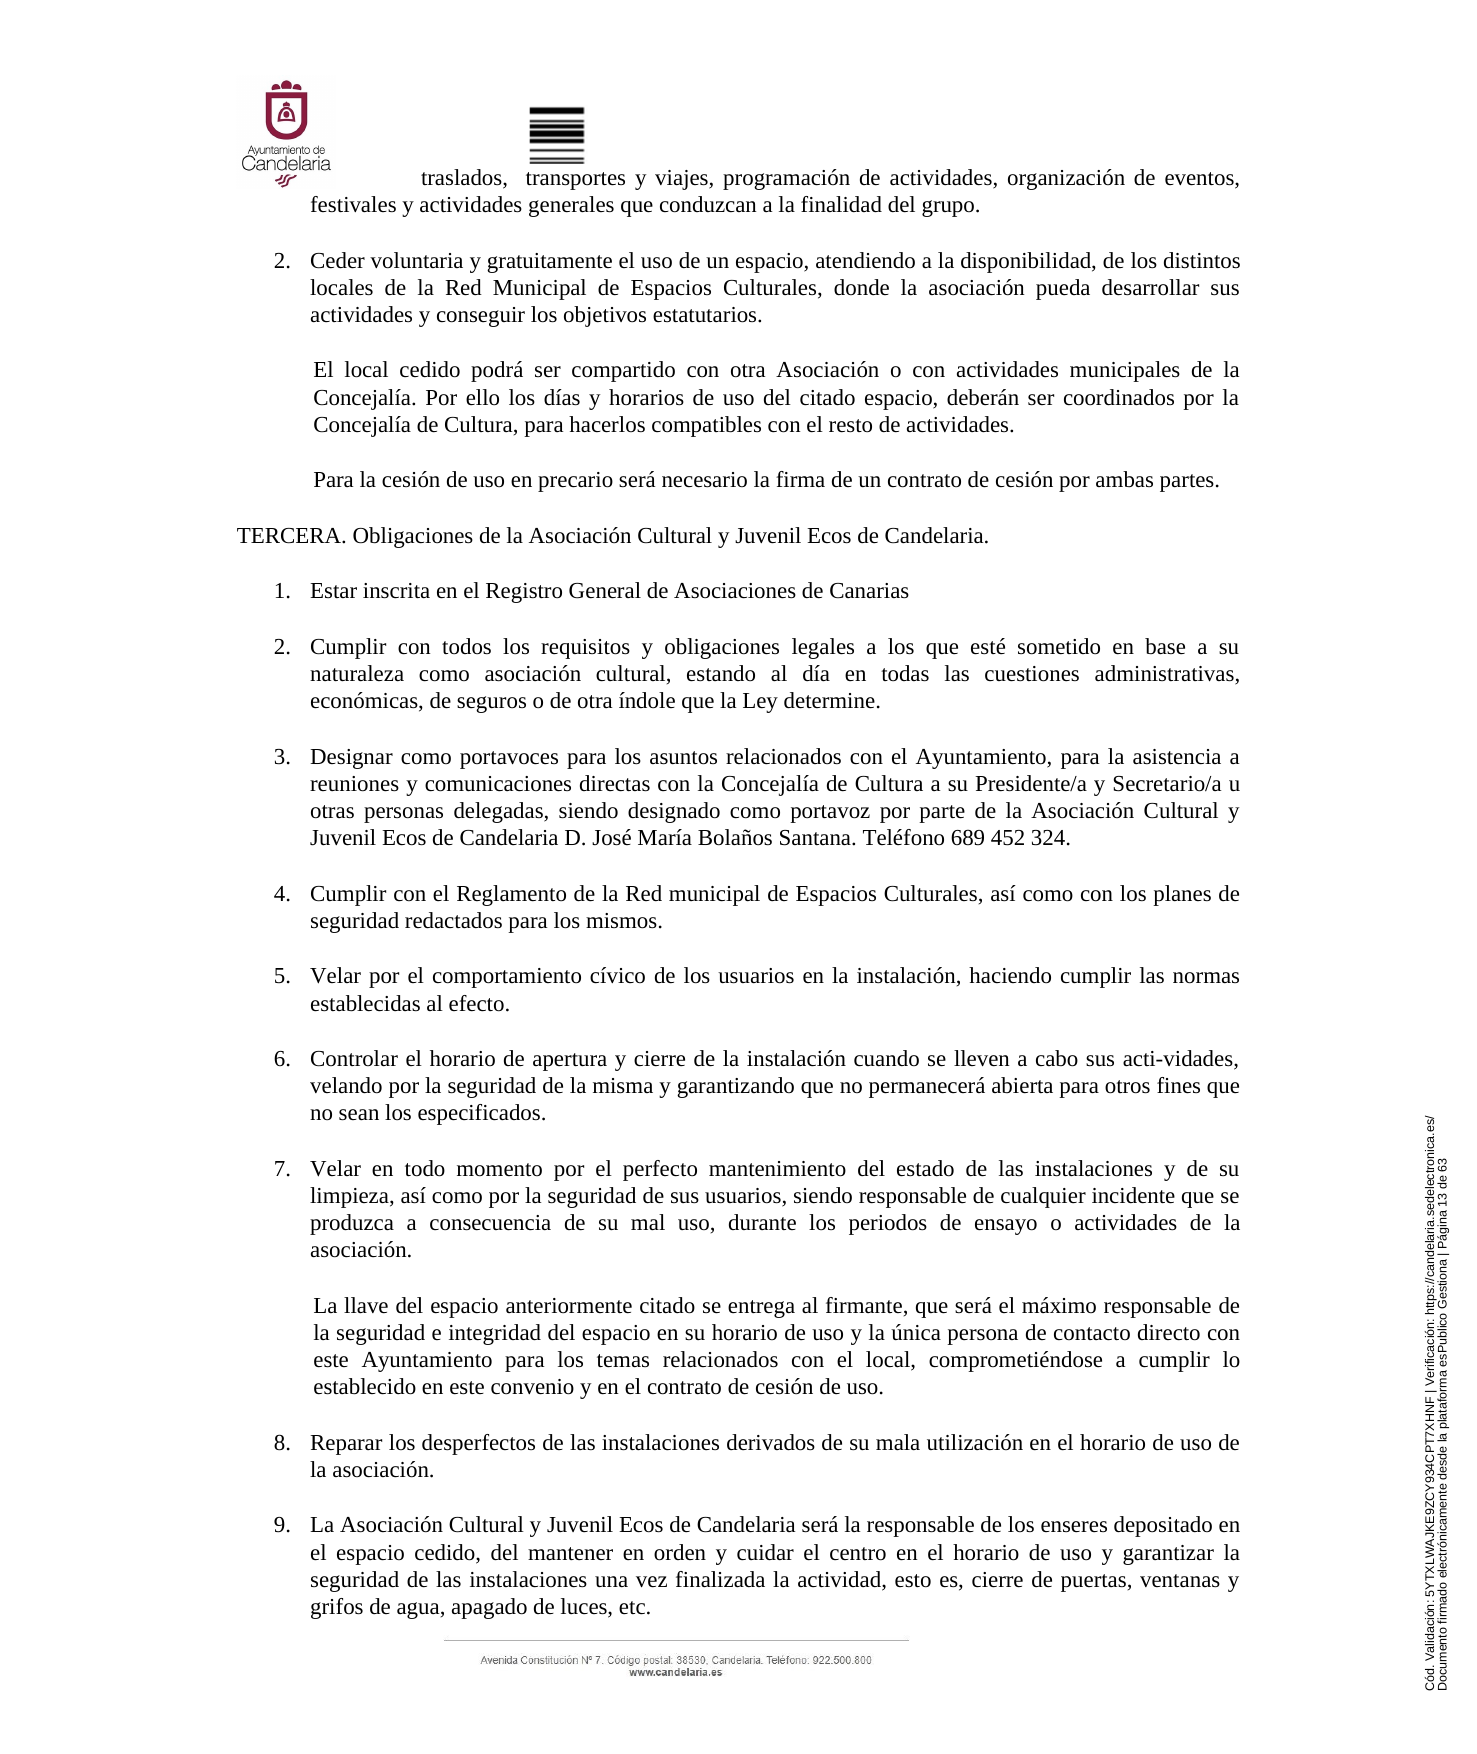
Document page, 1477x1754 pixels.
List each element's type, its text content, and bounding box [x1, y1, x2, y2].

list Controlar el horario de apertura y cierre de la instalación cuando se lleven a cabo sus acti-vidades, velando por la seguridad de la misma y garantizando que no permanecerá abierta para otros fines que no sean los especificados. [274, 1045, 1242, 1126]
text TERCERA. Obligaciones de la Asociación Cultural y Juvenil Ecos de Candelaria. [237, 522, 1242, 548]
list Designar como portavoces para los asuntos relacionados con el Ayuntamiento, para la asistencia a reuniones y comunicaciones directas con la Concejalía de Cultura a su Presidente/a y Secretario/a u otras personas delegadas, siendo designado como portavoz por parte de la Asociación Cultural y Juvenil Ecos de Candelaria D. José María Bolaños Santana. Teléfono 689 452 324. [274, 743, 1242, 851]
text La llave del espacio anteriormente citado se entrega al firmante, que será el máximo responsable de la seguridad e integridad del espacio en su horario de uso y la única persona de contacto directo con este Ayuntamiento para los temas relacionados con el local, comprometiéndose a cumplir lo establecido en este convenio y en el contrato de cesión de uso. [313, 1292, 1242, 1399]
list traslados, transportes y viajes, programación de actividades, organización de eventos, festivales y actividades generales que conduzcan a la finalidad del grupo. [274, 164, 1242, 217]
list Cumplir con el Reglamento de la Red municipal de Espacios Culturales, así como con los planes de seguridad redactados para los mismos. [274, 880, 1242, 933]
text El local cedido podrá ser compartido con otra Asociación o con actividades municipales de la Concejalía. Por ello los días y horarios de uso del citado espacio, deberán ser coordinados por la Concejalía de Cultura, para hacerlos compatibles con el resto de actividades. [313, 357, 1242, 437]
text Para la cesión de uso en precario será necesario la firma de un contrato de cesión por ambas partes. [313, 466, 1242, 493]
list Velar por el comportamiento cívico de los usuarios en la instalación, haciendo cumplir las normas establecidas al efecto. [274, 963, 1242, 1016]
list Cumplir con todos los requisitos y obligaciones legales a los que esté sometido en base a su naturaleza como asociación cultural, estando al día en todas las cuestiones administrativas, económicas, de seguros o de otra índole que la Ley determine. [274, 633, 1242, 714]
list La Asociación Cultural y Juvenil Ecos de Candelaria será la responsable de los enseres depositado en el espacio cedido, del mantener en orden y cuidar el centro en el horario de uso y garantizar la seguridad de las instalaciones una vez finalizada la actividad, esto es, cierre de puertas, ventanas y grifos de agua, apagado de luces, etc. [274, 1512, 1242, 1619]
list Estar inscrita en el Registro General de Asociaciones de Canarias [274, 578, 1242, 604]
list Reparar los desperfectos de las instalaciones derivados de su mala utilización en el horario de uso de la asociación. [274, 1429, 1242, 1482]
list Ceder voluntaria y gratuitamente el uso de un espacio, atendiendo a la disponibilidad, de los distintos locales de la Red Municipal de Espacios Culturales, donde la asociación pueda desarrollar sus actividades y conseguir los objetivos estatutarios. [274, 247, 1242, 327]
list Velar en todo momento por el perfecto mantenimiento del estado de las instalaciones y de su limpieza, así como por la seguridad de sus usuarios, siendo responsable de cualquier incidente que se produzca a consecuencia de su mal uso, durante los periodos de ensayo o actividades de la asociación. [274, 1155, 1242, 1263]
